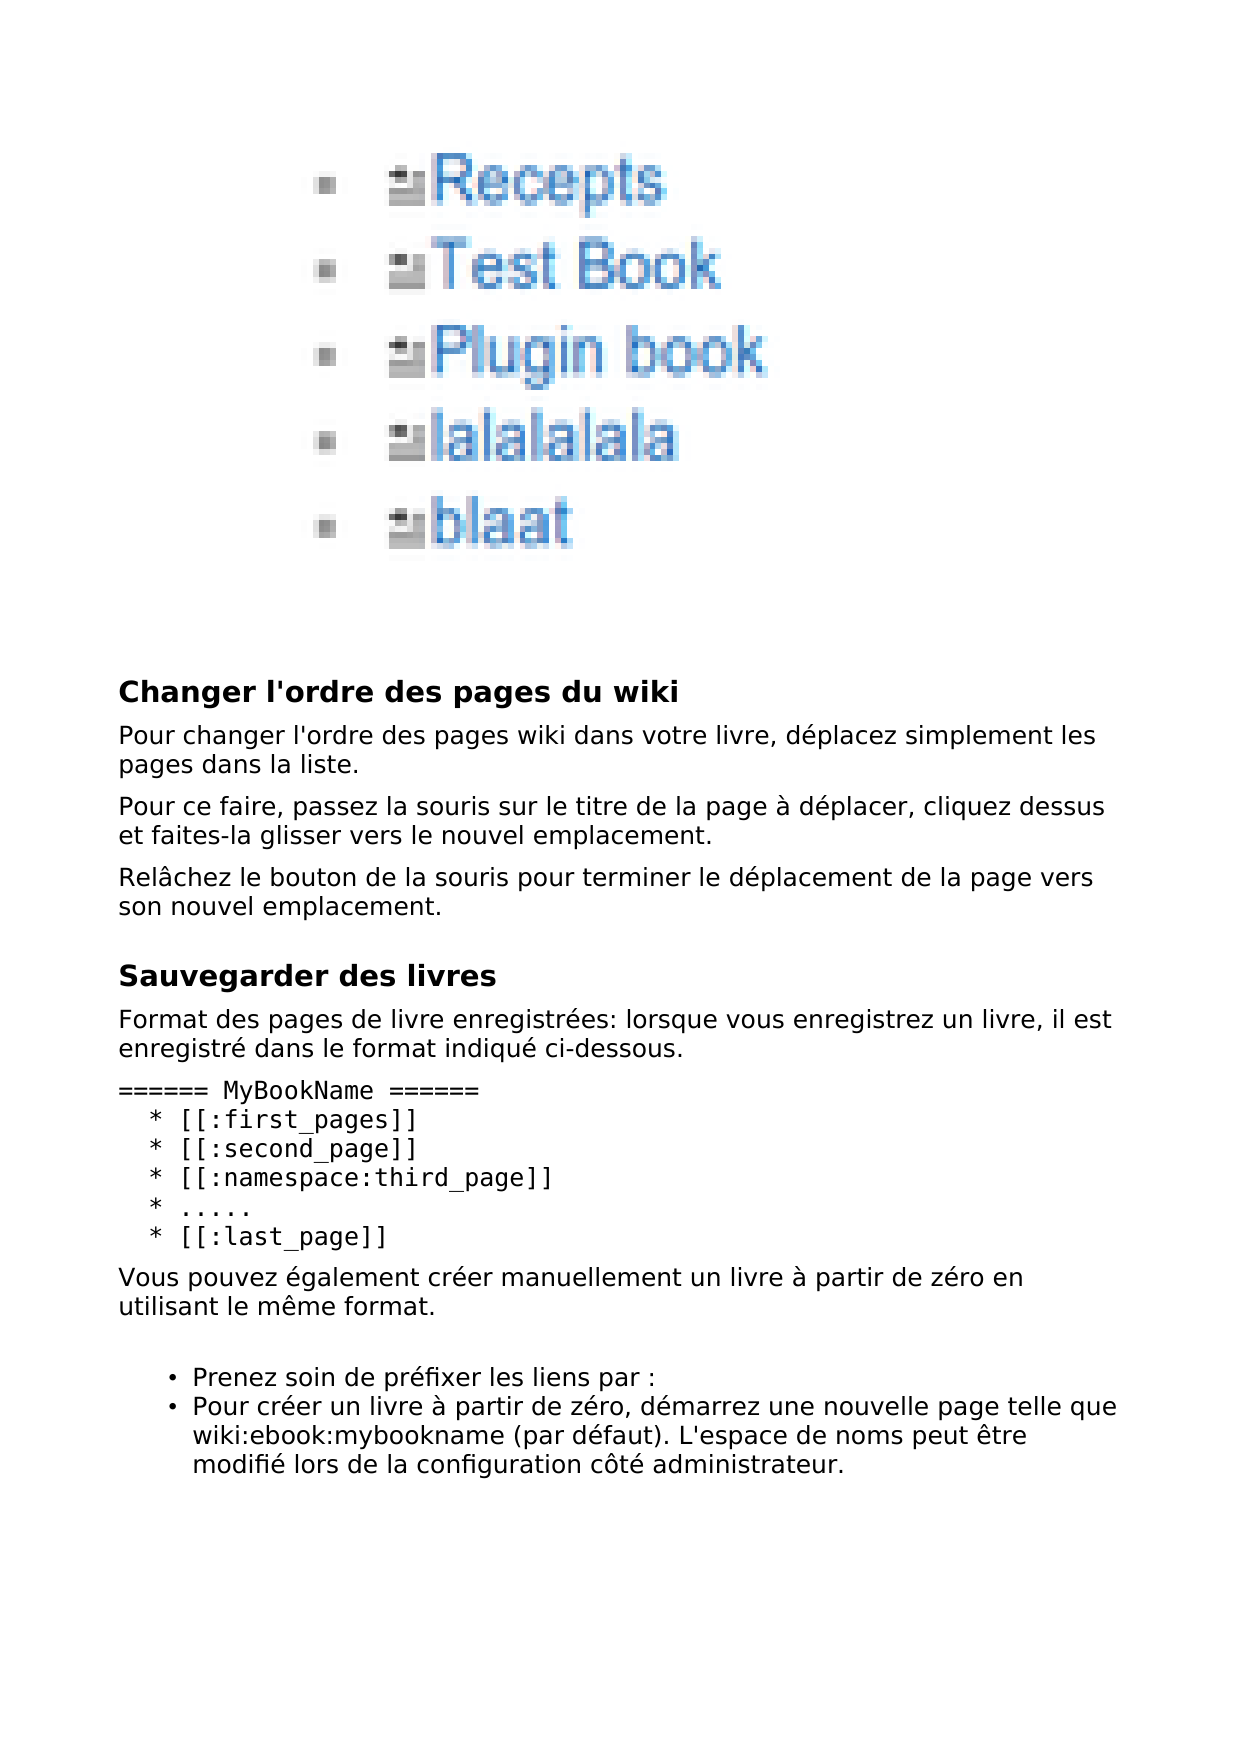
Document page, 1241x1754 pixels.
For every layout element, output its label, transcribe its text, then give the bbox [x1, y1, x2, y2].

text Pour ce faire, passez la souris sur le titre de la page à déplacer, cliquez dessus et faites-la glisser vers le nouvel emplacement. [118, 792, 1122, 851]
picture [118, 118, 1123, 609]
subtitle Changer l'ordre des pages du wiki [118, 675, 1122, 709]
text Relâchez le bouton de la souris pour terminer le déplacement de la page vers son nouvel emplacement. [118, 863, 1122, 921]
list Prenez soin de préfixer les liens par : [177, 1363, 1122, 1392]
text ====== MyBookName ====== * [[:first_pages]] * [[:second_page]] * [[:namespace:third_page]] * ..... * [[:last_page]] [118, 1076, 1122, 1251]
text Pour changer l'ordre des pages wiki dans votre livre, déplacez simplement les pages dans la liste. [118, 721, 1122, 780]
list Pour créer un livre à partir de zéro, démarrez une nouvelle page telle que wiki:ebook:mybookname (par défaut). L'espace de noms peut être modifié lors de la configuration côté administrateur. [177, 1392, 1122, 1480]
text Format des pages de livre enregistrées: lorsque vous enregistrez un livre, il est enregistré dans le format indiqué ci-dessous. [118, 1005, 1122, 1064]
subtitle Sauvegarder des livres [118, 959, 1122, 993]
text Vous pouvez également créer manuellement un livre à partir de zéro en utilisant le même format. [118, 1263, 1122, 1321]
